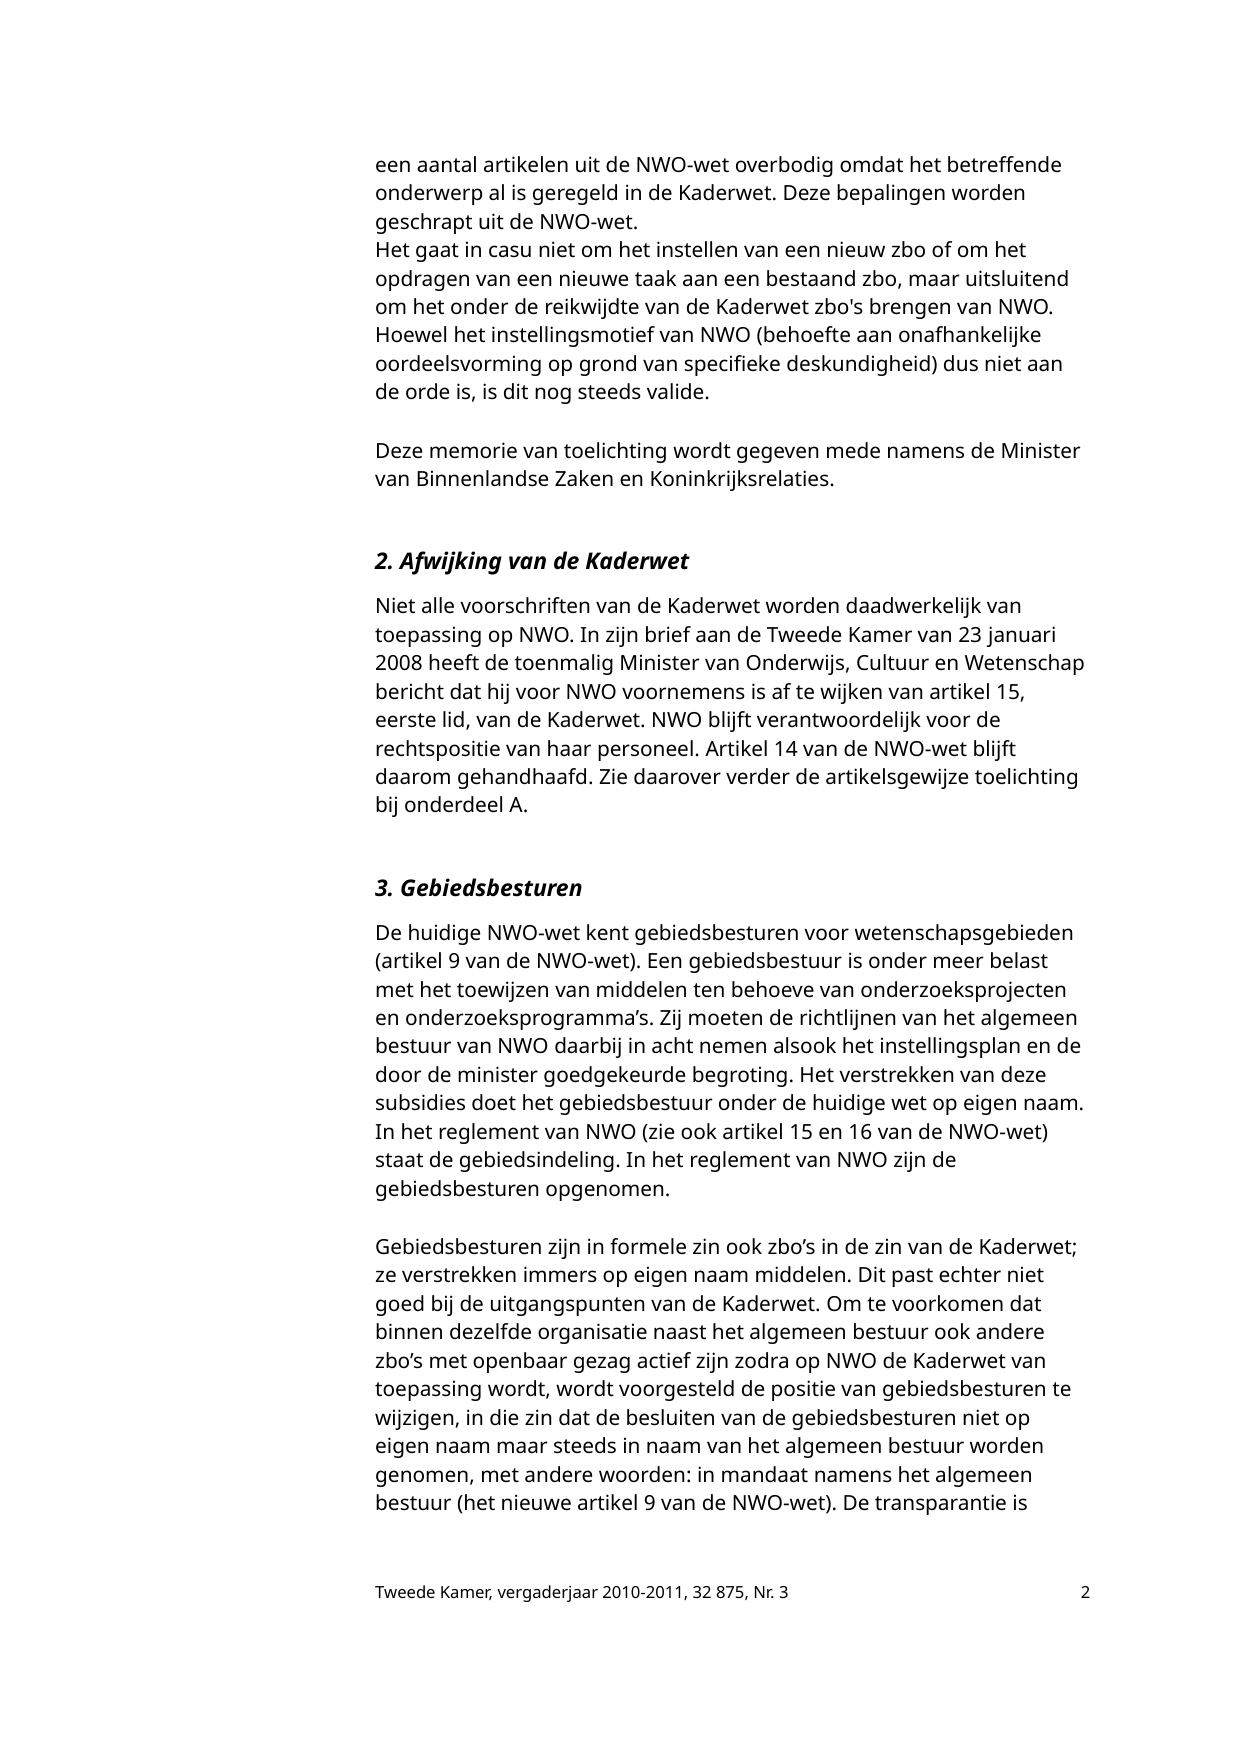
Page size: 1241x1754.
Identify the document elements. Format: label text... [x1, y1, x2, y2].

text De huidige NWO-wet kent gebiedsbesturen voor wetenschapsgebieden (artikel 9 van de NWO-wet). Een gebiedsbestuur is onder meer belast met het toewijzen van middelen ten behoeve van onderzoeksprojecten en onderzoeksprogramma’s. Zij moeten de richtlijnen van het algemeen bestuur van NWO daarbij in acht nemen alsook het instellingsplan en de door de minister goedgekeurde begroting. Het verstrekken van deze subsidies doet het gebiedsbestuur onder de huidige wet op eigen naam. In het reglement van NWO (zie ook artikel 15 en 16 van de NWO-wet) staat de gebiedsindeling. In het reglement van NWO zijn de gebiedsbesturen opgenomen. [375, 918, 1090, 1202]
text Gebiedsbesturen zijn in formele zin ook zbo’s in de zin van de Kaderwet; ze verstrekken immers op eigen naam middelen. Dit past echter niet goed bij de uitgangspunten van de Kaderwet. Om te voorkomen dat binnen dezelfde organisatie naast het algemeen bestuur ook andere zbo’s met openbaar gezag actief zijn zodra op NWO de Kaderwet van toepassing wordt, wordt voorgesteld de positie van gebiedsbesturen te wijzigen, in die zin dat de besluiten van de gebiedsbesturen niet op eigen naam maar steeds in naam van het algemeen bestuur worden genomen, met andere woorden: in mandaat namens het algemeen bestuur (het nieuwe artikel 9 van de NWO-wet). De transparantie is [375, 1232, 1090, 1517]
subtitle 3. Gebiedsbesturen [375, 872, 1090, 903]
text Het gaat in casu niet om het instellen van een nieuw zbo of om het opdragen van een nieuwe taak aan een bestaand zbo, maar uitsluitend om het onder de reikwijdte van de Kaderwet zbo's brengen van NWO. Hoewel het instellingsmotief van NWO (behoefte aan onafhankelijke oordeelsvorming op grond van specifieke deskundigheid) dus niet aan de orde is, is dit nog steeds valide. [375, 235, 1090, 406]
text een aantal artikelen uit de NWO-wet overbodig omdat het betreffende onderwerp al is geregeld in de Kaderwet. Deze bepalingen worden geschrapt uit de NWO-wet. [375, 150, 1090, 235]
text Niet alle voorschriften van de Kaderwet worden daadwerkelijk van toepassing op NWO. In zijn brief aan de Tweede Kamer van 23 januari 2008 heeft de toenmalig Minister van Onderwijs, Cultuur en Wetenschap bericht dat hij voor NWO voornemens is af te wijken van artikel 15, eerste lid, van de Kaderwet. NWO blijft verantwoordelijk voor de rechtspositie van haar personeel. Artikel 14 van de NWO-wet blijft daarom gehandhaafd. Zie daarover verder de artikelsgewijze toelichting bij onderdeel A. [375, 592, 1090, 819]
subtitle 2. Afwijking van de Kaderwet [375, 545, 1090, 577]
text Deze memorie van toelichting wordt gegeven mede namens de Minister van Binnenlandse Zaken en Koninkrijksrelaties. [375, 436, 1090, 493]
